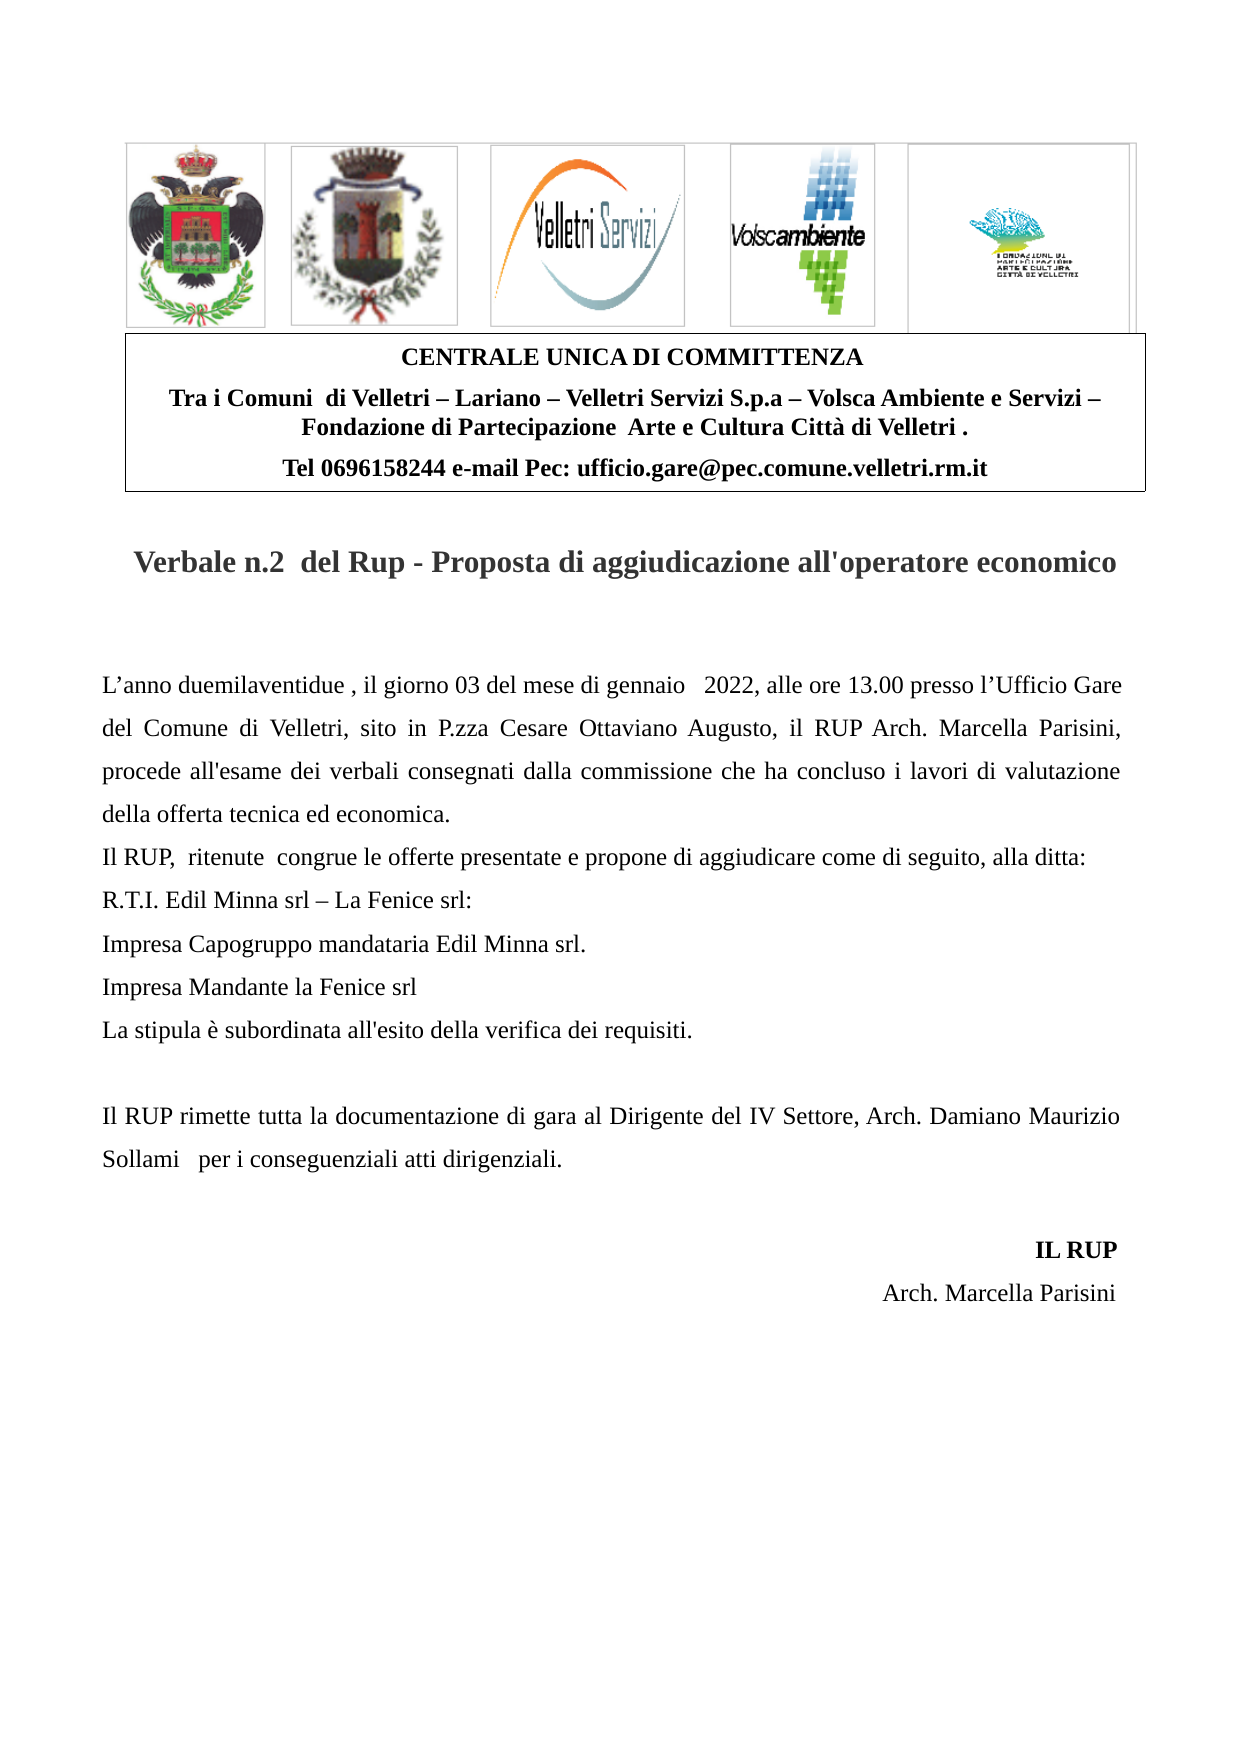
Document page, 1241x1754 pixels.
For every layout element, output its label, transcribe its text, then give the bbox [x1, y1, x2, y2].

text Arch. Marcella Parisini [102, 1278, 1122, 1307]
text Tel 0696158244 e-mail Pec: ufficio.gare@pec.comune.velletri.rm.it [133, 453, 1136, 482]
list La stipula è subordinata all'esito della verifica dei requisiti. [102, 1015, 1122, 1044]
list L’anno duemilaventidue , il giorno 03 del mese di gennaio 2022, alle ore 13.00 presso l’Ufficio Gare del Comune di Velletri, sito in P.zza Cesare Ottaviano Augusto, il RUP Arch. Marcella Parisini, procede all'esame dei verbali consegnati dalla commissione che ha concluso i lavori di valutazione della offerta tecnica ed economica. [102, 670, 1122, 828]
picture [175, 103, 1166, 343]
list Impresa Capogruppo mandataria Edil Minna srl. [102, 929, 1122, 957]
list Il RUP rimette tutta la documentazione di gara al Dirigente del IV Settore, Arch. Damiano Maurizio Sollami per i conseguenziali atti dirigenziali. [102, 1101, 1122, 1173]
list Impresa Mandante la Fenice srl [102, 972, 1122, 1001]
text Tra i Comuni di Velletri – Lariano – Velletri Servizi S.p.a – Volsca Ambiente e Servizi – Fondazione di Partecipazione Arte e Cultura Città di Velletri . [133, 383, 1136, 441]
list Il RUP, ritenute congrue le offerte presentate e propone di aggiudicare come di seguito, alla ditta: [102, 842, 1122, 871]
text IL RUP [102, 1235, 1122, 1264]
text Verbale n.2 del Rup - Proposta di aggiudicazione all'operatore economico [118, 543, 1122, 579]
text CENTRALE UNICA DI COMMITTENZA [133, 342, 1136, 371]
list R.T.I. Edil Minna srl – La Fenice srl: [102, 886, 1122, 914]
